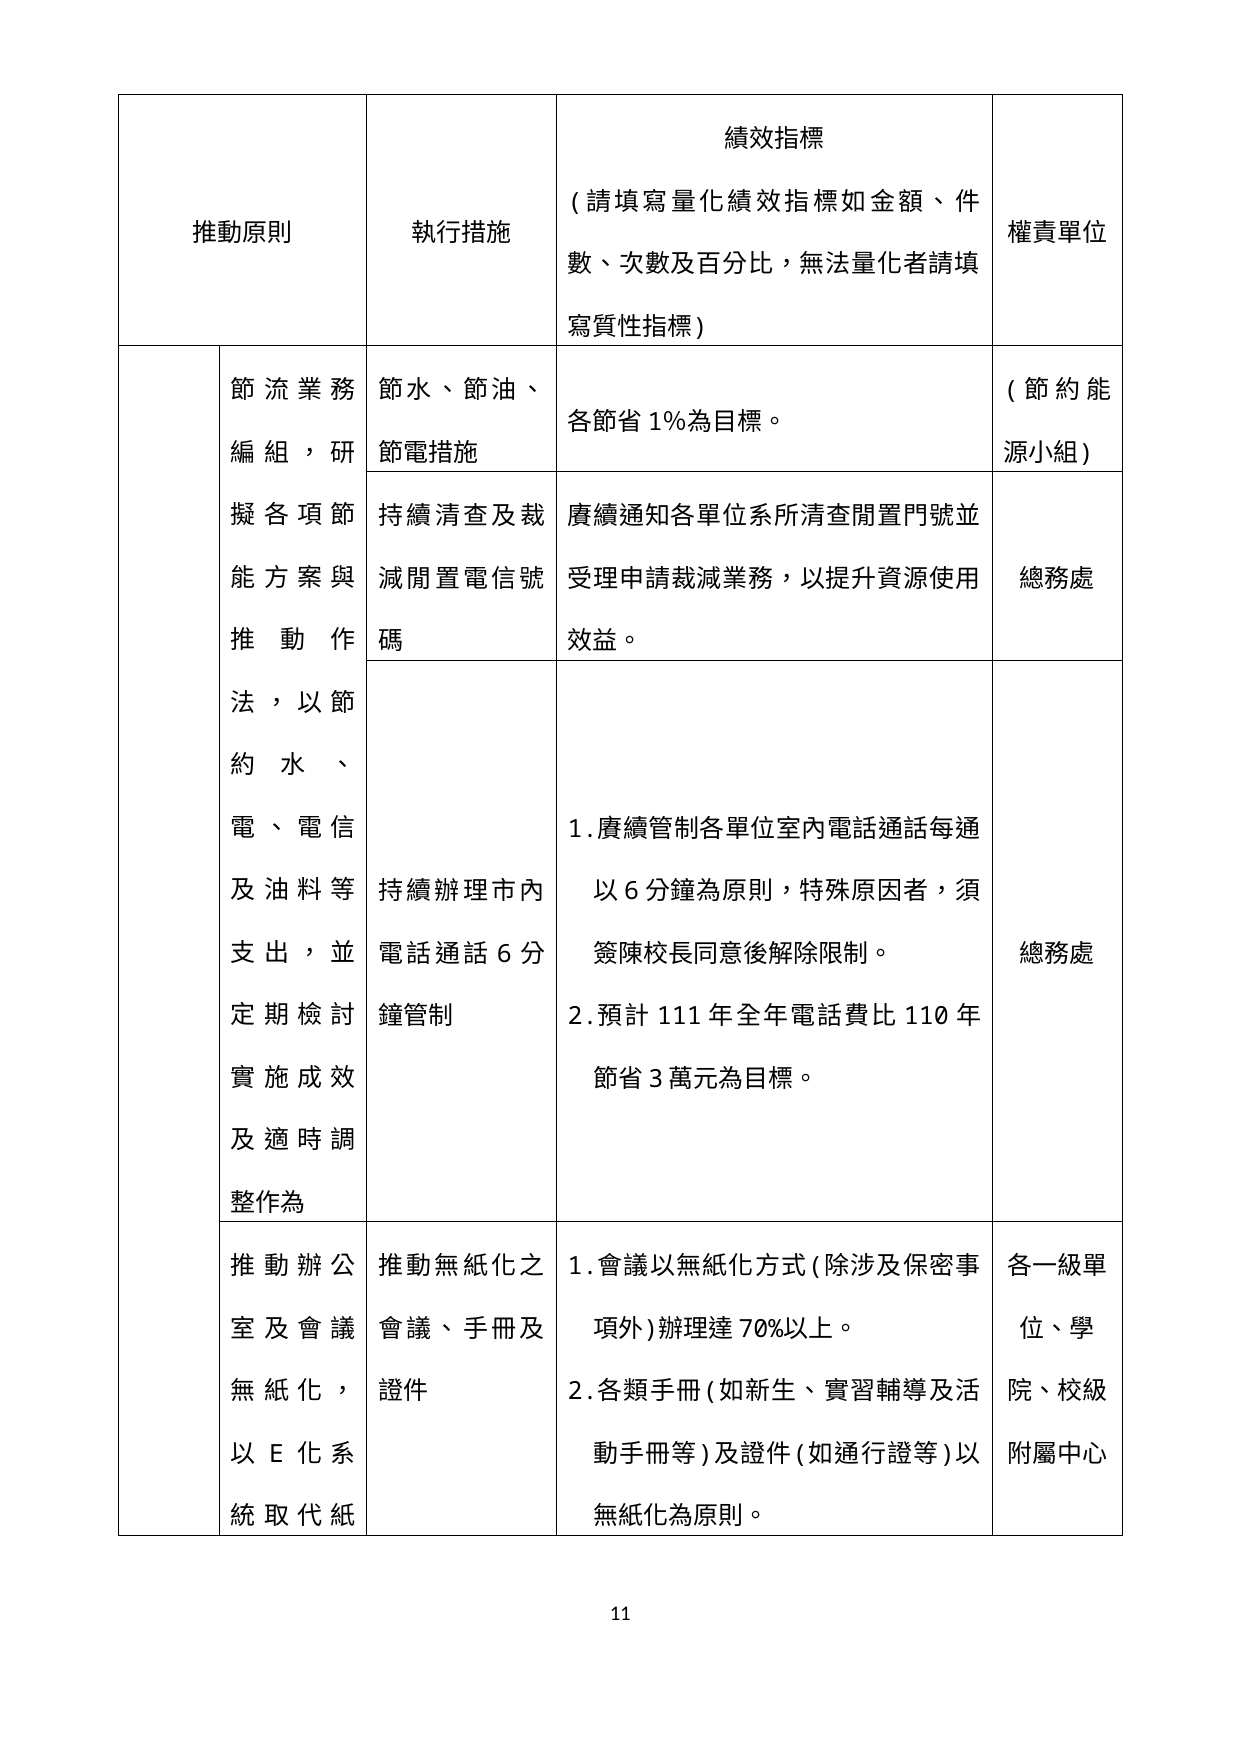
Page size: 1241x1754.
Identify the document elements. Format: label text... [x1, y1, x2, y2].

table_cell 推動無紙化之會議、手冊及證件 [367, 1222, 556, 1535]
table_header 權責單位 [993, 95, 1122, 345]
table_header 推動原則 [119, 95, 366, 345]
table_cell 總務處 [993, 661, 1122, 1221]
table_cell 各一級單位、學院、校級附屬中心 [993, 1222, 1122, 1535]
table_cell 推動辦公室及會議無紙化，以E化系統取代紙 [220, 1222, 366, 1535]
table_cell 持續辦理市內電話通話6分鐘管制 [367, 661, 556, 1221]
table_cell 會議以無紙化方式(除涉及保密事項外)辦理達70%以上。 各類手冊(如新生、實習輔導及活動手冊等)及證件(如通行證等)以無紙化為原則。 單位採購用紙經費以不高於上年度支出為原則。 [557, 1222, 992, 1535]
table_header 執行措施 [367, 95, 556, 345]
table_cell 各節省1％為目標。 [557, 346, 992, 471]
table_cell 節水、節油、節電措施 [367, 346, 556, 471]
table_cell 賡續管制各單位室內電話通話每通以6分鐘為原則，特殊原因者，須簽陳校長同意後解除限制。 預計111年全年電話費比110年節省3萬元為目標。 [557, 661, 992, 1221]
table_cell 持續清查及裁減閒置電信號碼 [367, 472, 556, 660]
table_cell (節約能源小組) [993, 346, 1122, 471]
table_cell 總務處 [993, 472, 1122, 660]
table_header 績效指標 (請填寫量化績效指標如金額、件數、次數及百分比，無法量化者請填寫質性指標) [557, 95, 992, 345]
table_cell 節流業務編組，研擬各項節能方案與推動作法，以節約水、電、電信及油料等支出，並定期檢討實施成效及適時調整作為 [220, 346, 366, 1221]
table_cell 賡續通知各單位系所清查閒置門號並受理申請裁減業務，以提升資源使用效益。 [557, 472, 992, 660]
table_cell [119, 346, 219, 1535]
